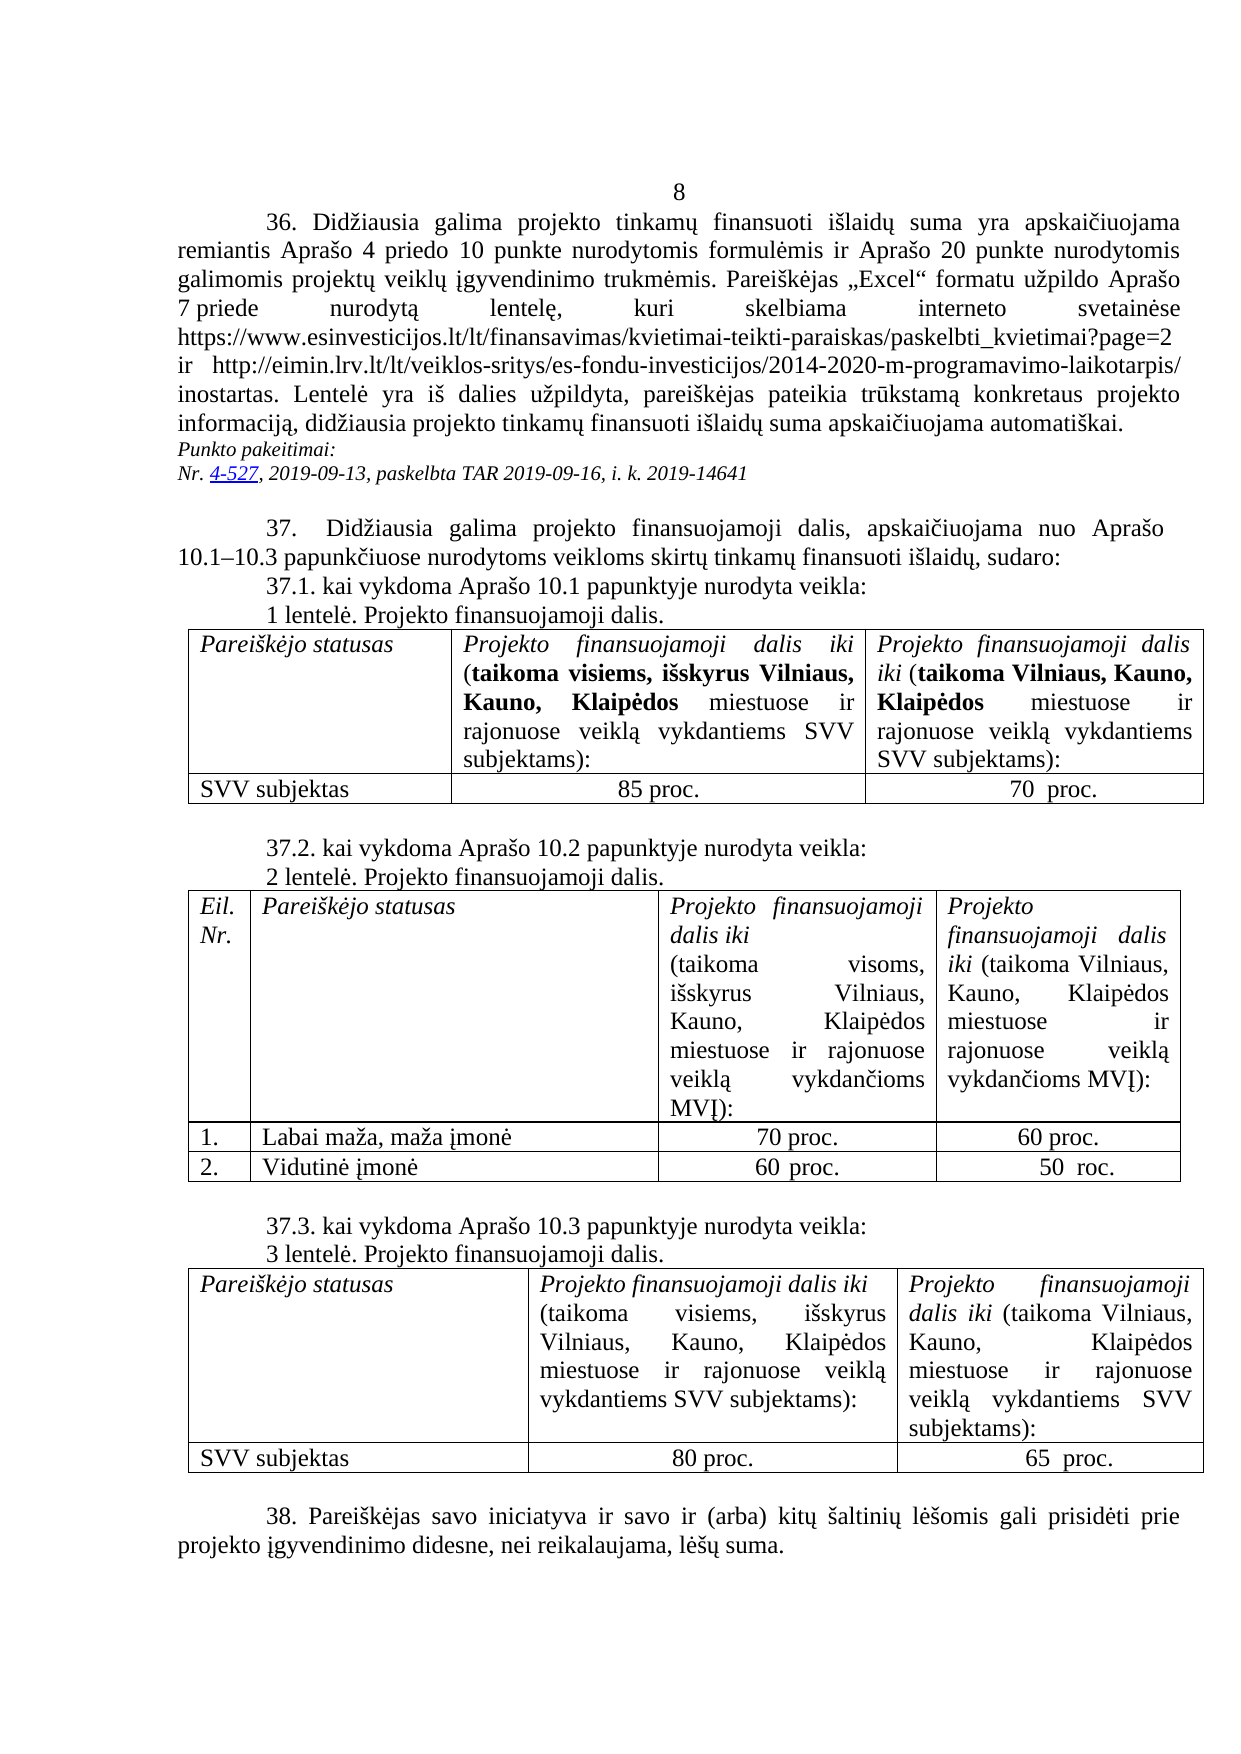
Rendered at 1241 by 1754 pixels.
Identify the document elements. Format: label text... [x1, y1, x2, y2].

table_header Projekto finansuojamoji dalis iki (taikoma visiems, išskyrus Vilniaus, Kauno, Klaipėdos miestuose ir rajonuose veiklą vykdantiems SVV subjektams): [452, 630, 865, 773]
text 38. Pareiškėjas savo iniciatyva ir savo ir (arba) kitų šaltinių lėšomis gali prisidėti prie projekto įgyvendinimo didesne, nei reikalaujama, lėšų suma. [177, 1501, 1181, 1559]
table_cell SVV subjektas [189, 1443, 528, 1472]
table_header Projekto finansuojamoji dalis iki (taikoma Vilniaus, Kauno, Klaipėdos miestuose ir rajonuose veiklą vykdantiems SVV subjektams): [898, 1269, 1203, 1442]
table_cell SVV subjektas [189, 774, 451, 803]
table_cell 50 roc. [937, 1152, 1180, 1181]
table_cell 2. [189, 1152, 250, 1181]
text 37.3. kai vykdoma Aprašo 10.3 papunktyje nurodyta veikla: [177, 1211, 1181, 1239]
table_cell 80 proc. [529, 1443, 897, 1472]
text Punkto pakeitimai: [177, 437, 1181, 461]
table_cell Labai maža, maža įmonė [251, 1123, 658, 1151]
table_cell 60 proc. [659, 1152, 936, 1181]
table_header Pareiškėjo statusas [251, 891, 658, 1121]
table_cell 70 proc. [659, 1123, 936, 1151]
table_cell Vidutinė įmonė [251, 1152, 658, 1181]
text Nr. 4-527, 2019-09-13, paskelbta TAR 2019-09-16, i. k. 2019-14641 [177, 461, 1181, 485]
text 37. Didžiausia galima projekto finansuojamoji dalis, apskaičiuojama nuo Aprašo 10.1–10.3 papunkčiuose nurodytoms veikloms skirtų tinkamų finansuoti išlaidų, sudaro: [177, 513, 1181, 571]
text 36. Didžiausia galima projekto tinkamų finansuoti išlaidų suma yra apskaičiuojama remiantis Aprašo 4 priedo 10 punkte nurodytomis formulėmis ir Aprašo 20 punkte nurodytomis galimomis projektų veiklų įgyvendinimo trukmėmis. Pareiškėjas „Excel“ formatu užpildo Aprašo 7 priede nurodytą lentelę, kuri skelbiama interneto svetainėse https://www.esinvesticijos.lt/lt/finansavimas/kvietimai-teikti-paraiskas/paskelbti_kvietimai?page=2 ir http://eimin.lrv.lt/lt/veiklos-sritys/es-fondu-investicijos/2014-2020-m-programavimo-laikotarpis/inostartas. Lentelė yra iš dalies užpildyta, pareiškėjas pateikia trūkstamą konkretaus projekto informaciją, didžiausia projekto tinkamų finansuoti išlaidų suma apskaičiuojama automatiškai. [177, 207, 1181, 437]
table_cell 65 proc. [898, 1443, 1203, 1472]
table_header Pareiškėjo statusas [189, 630, 451, 773]
table_header Pareiškėjo statusas [189, 1269, 528, 1442]
table_header Projekto finansuojamoji dalis iki (taikoma Vilniaus, Kauno, Klaipėdos miestuose ir rajonuose veiklą vykdančioms MVĮ): [937, 891, 1180, 1121]
text 1 lentelė. Projekto finansuojamoji dalis. [177, 600, 1181, 628]
table_cell 60 proc. [937, 1123, 1180, 1151]
table_header Eil. Nr. [189, 891, 250, 1121]
table_header Projekto finansuojamoji dalis iki (taikoma Vilniaus, Kauno, Klaipėdos miestuose ir rajonuose veiklą vykdantiems SVV subjektams): [866, 630, 1203, 773]
text 37.1. kai vykdoma Aprašo 10.1 papunktyje nurodyta veikla: [177, 571, 1181, 600]
table_header Projekto finansuojamoji dalis iki (taikoma visoms, išskyrus Vilniaus, Kauno, Klaipėdos miestuose ir rajonuose veiklą vykdančioms MVĮ): [659, 891, 936, 1121]
table_cell 70 proc. [866, 774, 1203, 803]
table_cell 1. [189, 1123, 250, 1151]
text 37.2. kai vykdoma Aprašo 10.2 papunktyje nurodyta veikla: [266, 833, 1181, 862]
table_header Projekto finansuojamoji dalis iki (taikoma visiems, išskyrus Vilniaus, Kauno, Klaipėdos miestuose ir rajonuose veiklą vykdantiems SVV subjektams): [529, 1269, 897, 1442]
text 2 lentelė. Projekto finansuojamoji dalis. [177, 862, 1181, 890]
text 3 lentelė. Projekto finansuojamoji dalis. [266, 1239, 1181, 1268]
table_cell 85 proc. [452, 774, 865, 803]
